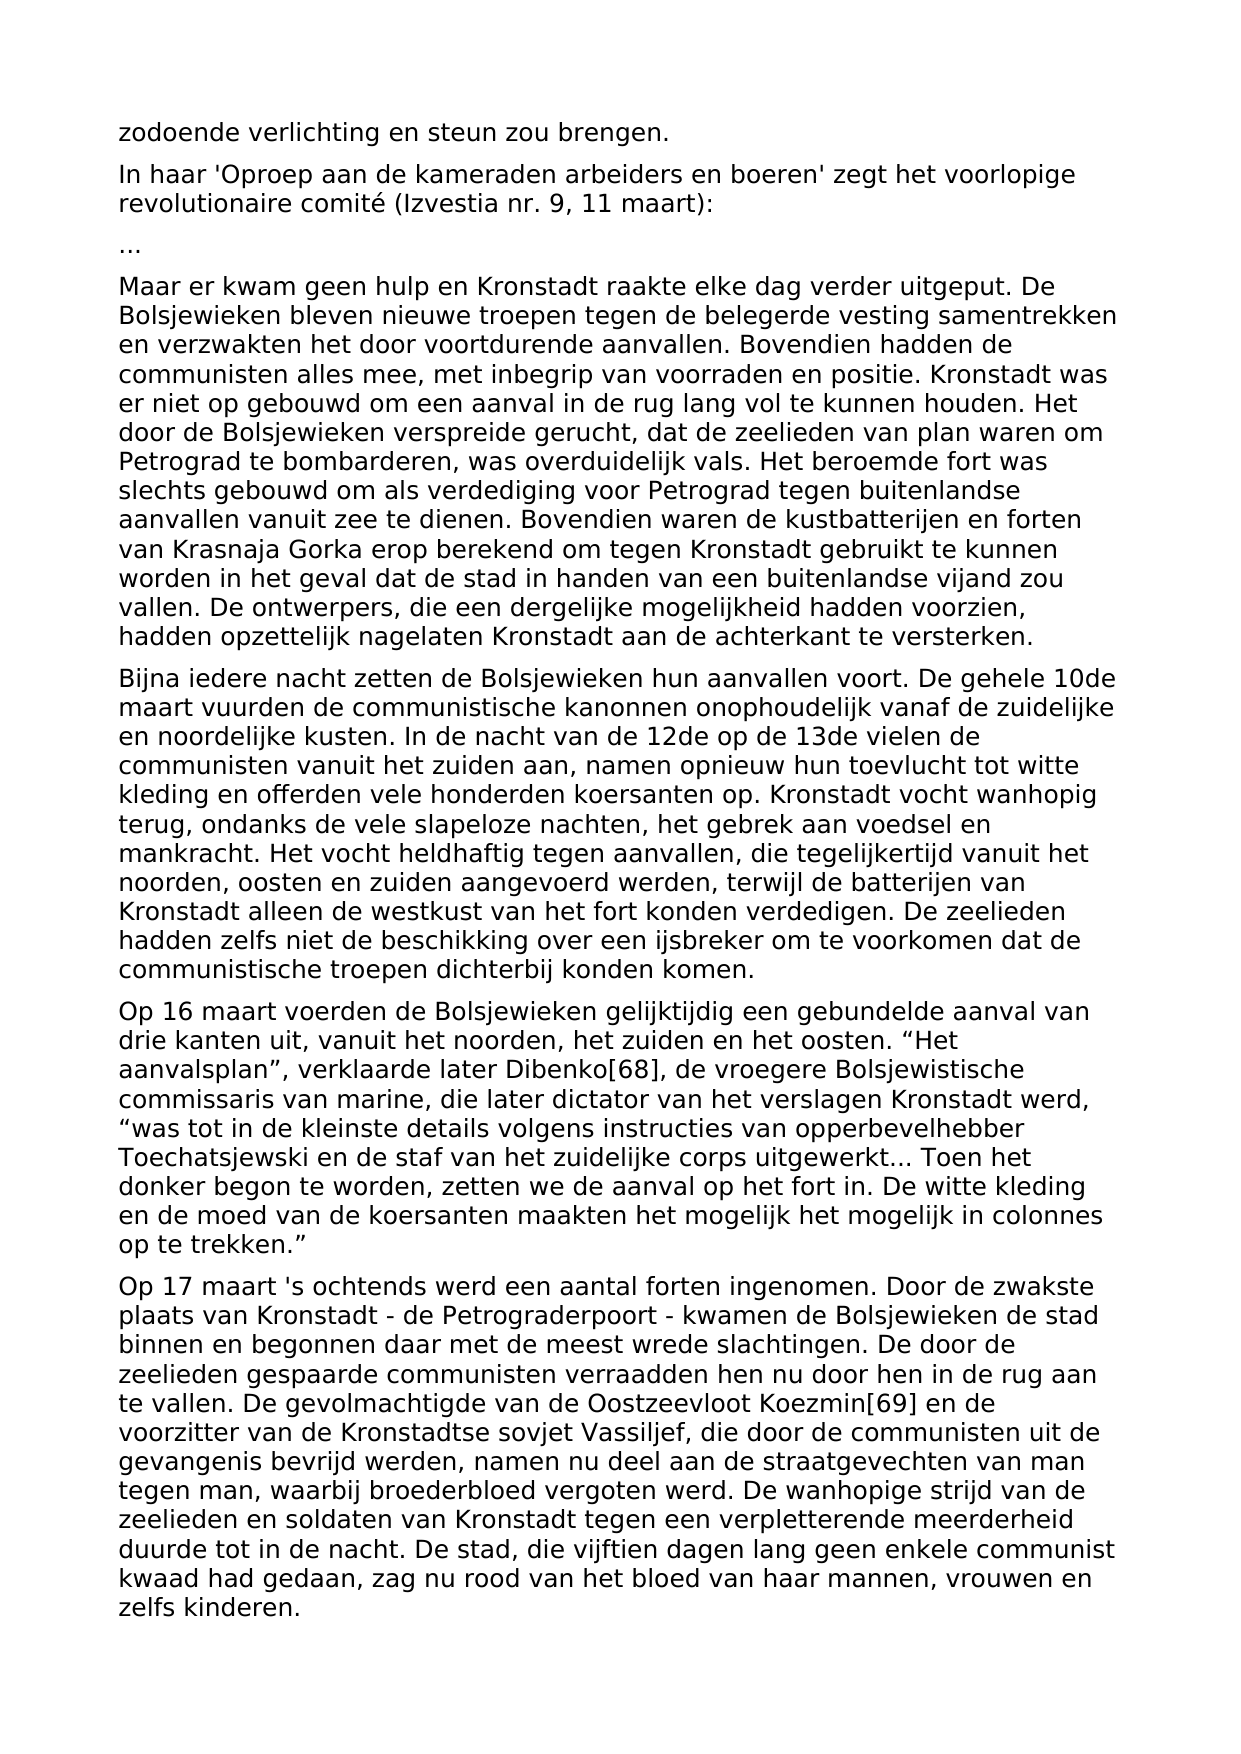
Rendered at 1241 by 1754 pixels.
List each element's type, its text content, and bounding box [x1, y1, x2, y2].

text Maar er kwam geen hulp en Kronstadt raakte elke dag verder uitgeput. De Bolsjewieken bleven nieuwe troepen tegen de belegerde vesting samentrekken en verzwakten het door voortdurende aanvallen. Bovendien hadden de communisten alles mee, met inbegrip van voorraden en positie. Kronstadt was er niet op gebouwd om een aanval in de rug lang vol te kunnen houden. Het door de Bolsjewieken verspreide gerucht, dat de zeelieden van plan waren om Petrograd te bombarderen, was overduidelijk vals. Het beroemde fort was slechts gebouwd om als verdediging voor Petrograd tegen buitenlandse aanvallen vanuit zee te dienen. Bovendien waren de kustbatterijen en forten van Krasnaja Gorka erop berekend om tegen Kronstadt gebruikt te kunnen worden in het geval dat de stad in handen van een buitenlandse vijand zou vallen. De ontwerpers, die een dergelijke mogelijkheid hadden voorzien, hadden opzettelijk nagelaten Kronstadt aan de achterkant te versterken. [118, 272, 1122, 651]
text Op 16 maart voerden de Bolsjewieken gelijktijdig een gebundelde aanval van drie kanten uit, vanuit het noorden, het zuiden en het oosten. “Het aanvalsplan”, verklaarde later Dibenko[68], de vroegere Bolsjewistische commissaris van marine, die later dictator van het verslagen Kronstadt werd, “was tot in de kleinste details volgens instructies van opperbevelhebber Toechatsjewski en de staf van het zuidelijke corps uitgewerkt... Toen het donker begon te worden, zetten we de aanval op het fort in. De witte kleding en de moed van de koersanten maakten het mogelijk het mogelijk in colonnes op te trekken.” [118, 997, 1122, 1260]
text ... [118, 231, 1122, 260]
text In haar 'Oproep aan de kameraden arbeiders en boeren' zegt het voorlopige revolutionaire comité (Izvestia nr. 9, 11 maart): [118, 160, 1122, 218]
text zodoende verlichting en steun zou brengen. [118, 118, 1122, 147]
text Op 17 maart 's ochtends werd een aantal forten ingenomen. Door de zwakste plaats van Kronstadt - de Petrograderpoort - kwamen de Bolsjewieken de stad binnen en begonnen daar met de meest wrede slachtingen. De door de zeelieden gespaarde communisten verraadden hen nu door hen in de rug aan te vallen. De gevolmachtigde van de Oostzeevloot Koezmin[69] en de voorzitter van de Kronstadtse sovjet Vassiljef, die door de communisten uit de gevangenis bevrijd werden, namen nu deel aan de straatgevechten van man tegen man, waarbij broederbloed vergoten werd. De wanhopige strijd van de zeelieden en soldaten van Kronstadt tegen een verpletterende meerderheid duurde tot in de nacht. De stad, die vijftien dagen lang geen enkele communist kwaad had gedaan, zag nu rood van het bloed van haar mannen, vrouwen en zelfs kinderen. [118, 1272, 1122, 1622]
text Bijna iedere nacht zetten de Bolsjewieken hun aanvallen voort. De gehele 10de maart vuurden de communistische kanonnen onophoudelijk vanaf de zuidelijke en noordelijke kusten. In de nacht van de 12de op de 13de vielen de communisten vanuit het zuiden aan, namen opnieuw hun toevlucht tot witte kleding en offerden vele honderden koersanten op. Kronstadt vocht wanhopig terug, ondanks de vele slapeloze nachten, het gebrek aan voedsel en mankracht. Het vocht heldhaftig tegen aanvallen, die tegelijkertijd vanuit het noorden, oosten en zuiden aangevoerd werden, terwijl de batterijen van Kronstadt alleen de westkust van het fort konden verdedigen. De zeelieden hadden zelfs niet de beschikking over een ijsbreker om te voorkomen dat de communistische troepen dichterbij konden komen. [118, 664, 1122, 985]
